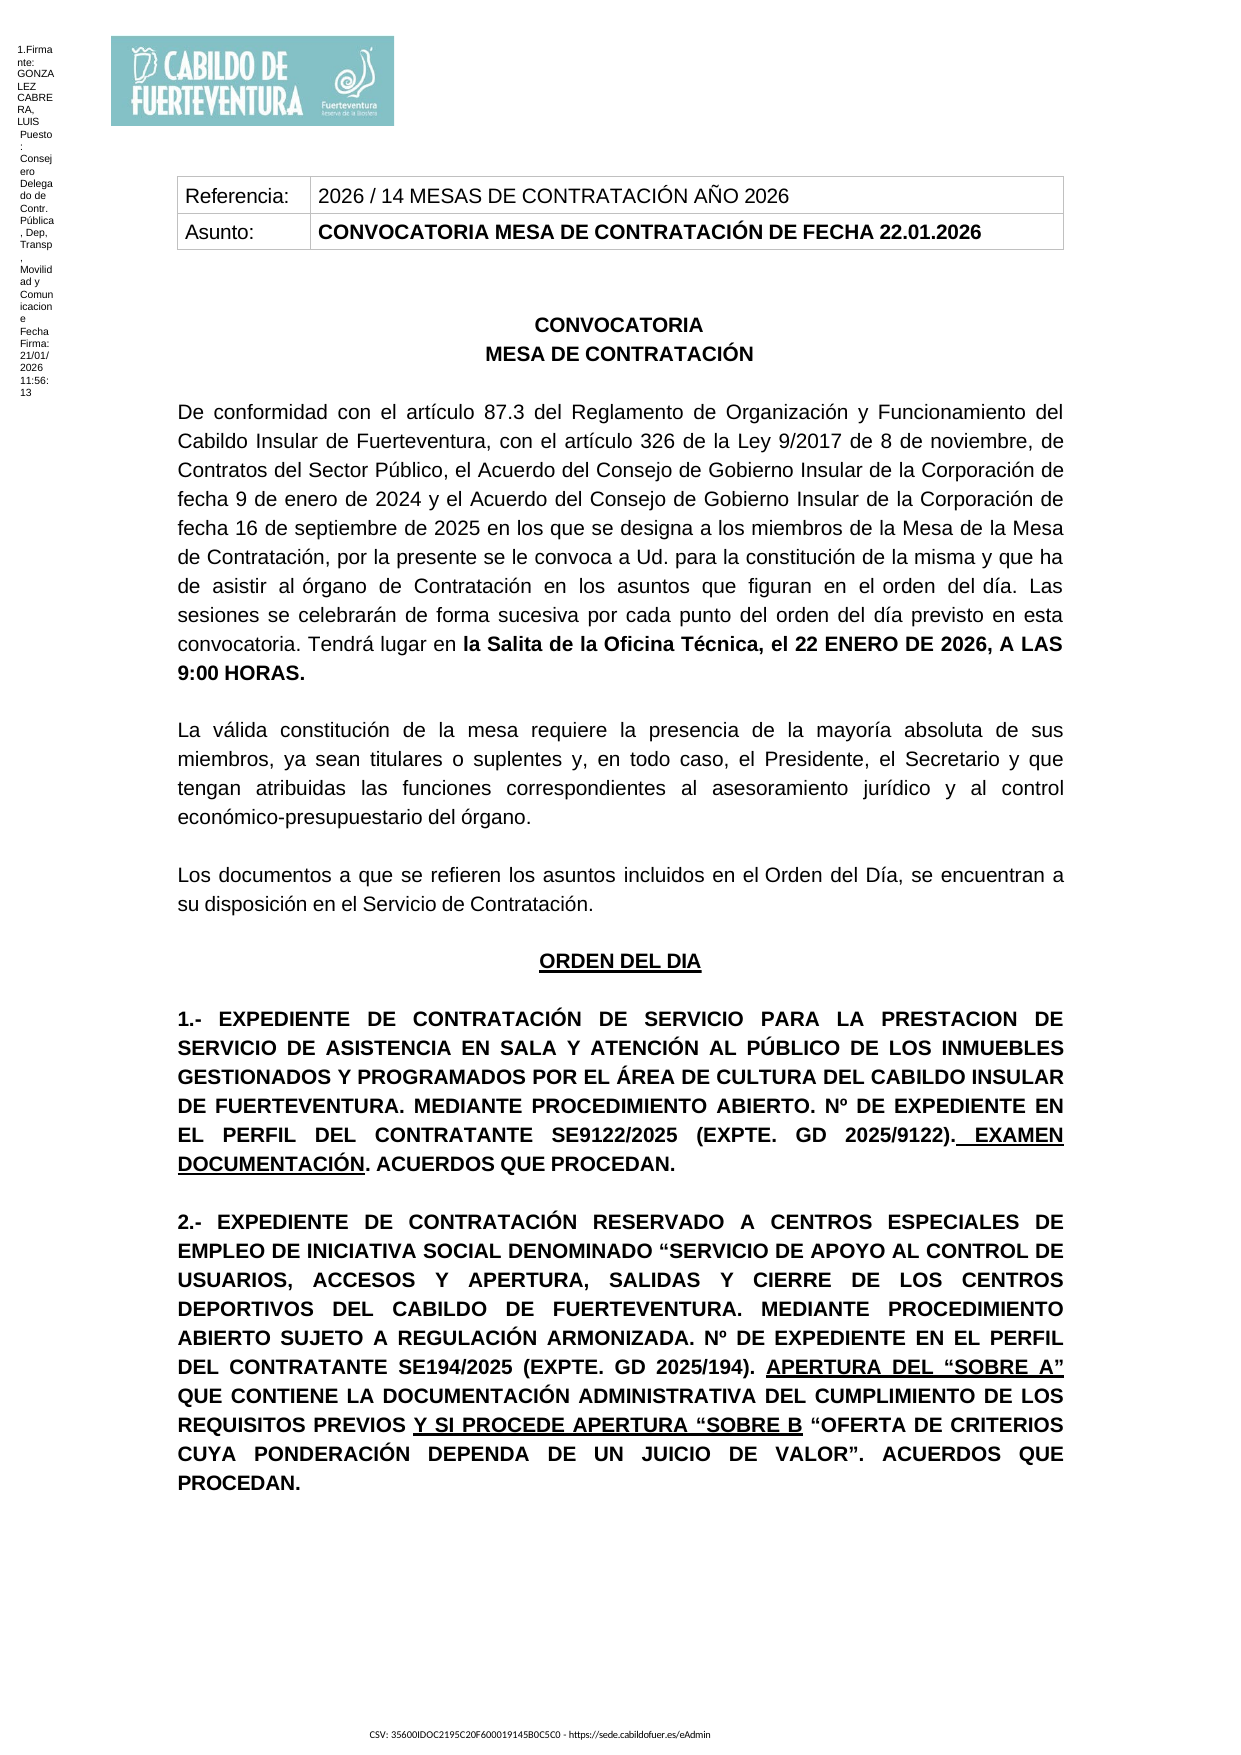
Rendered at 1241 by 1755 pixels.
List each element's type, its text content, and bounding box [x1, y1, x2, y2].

text Los documentos a que se refieren los asuntos incluidos en el Orden del Día, se encuentran a su disposición en el Servicio de Contratación. [177, 863, 1064, 916]
text 2.- EXPEDIENTE DE CONTRATACIÓN RESERVADO A CENTROS ESPECIALES DE EMPLEO DE INICIATIVA SOCIAL DENOMINADO “SERVICIO DE APOYO AL CONTROL DE USUARIOS, ACCESOS Y APERTURA, SALIDAS Y CIERRE DE LOS CENTROS DEPORTIVOS DEL CABILDO DE FUERTEVENTURA. MEDIANTE PROCEDIMIENTO ABIERTO SUJETO A REGULACIÓN ARMONIZADA. Nº DE EXPEDIENTE EN EL PERFIL DEL CONTRATANTE SE194/2025 (EXPTE. GD 2025/194). APERTURA DEL “SOBRE A” QUE CONTIENE LA DOCUMENTACIÓN ADMINISTRATIVA DEL CUMPLIMIENTO DE LOS REQUISITOS PREVIOS Y SI PROCEDE APERTURA “SOBRE B “OFERTA DE CRITERIOS CUYA PONDERACIÓN DEPENDA DE UN JUICIO DE VALOR”. ACUERDOS QUE PROCEDAN. [177, 1210, 1064, 1494]
table_cell Asunto: [178, 214, 310, 249]
text 1.- EXPEDIENTE DE CONTRATACIÓN DE SERVICIO PARA LA PRESTACION DE SERVICIO DE ASISTENCIA EN SALA Y ATENCIÓN AL PÚBLICO DE LOS INMUEBLES GESTIONADOS Y PROGRAMADOS POR EL ÁREA DE CULTURA DEL CABILDO INSULAR DE FUERTEVENTURA. MEDIANTE PROCEDIMIENTO ABIERTO. Nº DE EXPEDIENTE EN EL PERFIL DEL CONTRATANTE SE9122/2025 (EXPTE. GD 2025/9122). EXAMEN DOCUMENTACIÓN. ACUERDOS QUE PROCEDAN. [177, 1007, 1064, 1176]
text Puesto: Consejero Delegado de Contr. Pública, Dep, Transp, Movilidad y Comunicacione Fecha Firma: 21/01/2026 11:56:13 [20, 128, 54, 399]
table_cell CONVOCATORIA MESA DE CONTRATACIÓN DE FECHA 22.01.2026 [311, 214, 1063, 249]
text 1.Firmante: GONZALEZ CABRERA, LUIS [17, 44, 54, 128]
text De conformidad con el artículo 87.3 del Reglamento de Organización y Funcionamiento del Cabildo Insular de Fuerteventura, con el artículo 326 de la Ley 9/2017 de 8 de noviembre, de Contratos del Sector Público, el Acuerdo del Consejo de Gobierno Insular de la Corporación de fecha 9 de enero de 2024 y el Acuerdo del Consejo de Gobierno Insular de la Corporación de fecha 16 de septiembre de 2025 en los que se designa a los miembros de la Mesa de la Mesa de Contratación, por la presente se le convoca a Ud. para la constitución de la misma y que ha de asistir al órgano de Contratación en los asuntos que figuran en el orden del día. Las sesiones se celebrarán de forma sucesiva por cada punto del orden del día previsto en esta convocatoria. Tendrá lugar en la Salita de la Oficina Técnica, el 22 ENERO DE 2026, A LAS 9:00 HORAS. [177, 400, 1064, 685]
text CONVOCATORIA MESA DE CONTRATACIÓN [485, 313, 761, 366]
table_header 2026 / 14 MESAS DE CONTRATACIÓN AÑO 2026 [311, 177, 1063, 213]
text La válida constitución de la mesa requiere la presencia de la mayoría absoluta de sus miembros, ya sean titulares o suplentes y, en todo caso, el Presidente, el Secretario y que tengan atribuidas las funciones correspondientes al asesoramiento jurídico y al control económico-presupuestario del órgano. [177, 718, 1064, 829]
text ORDEN DEL DIA [538, 949, 703, 973]
table_header Referencia: [178, 177, 310, 213]
